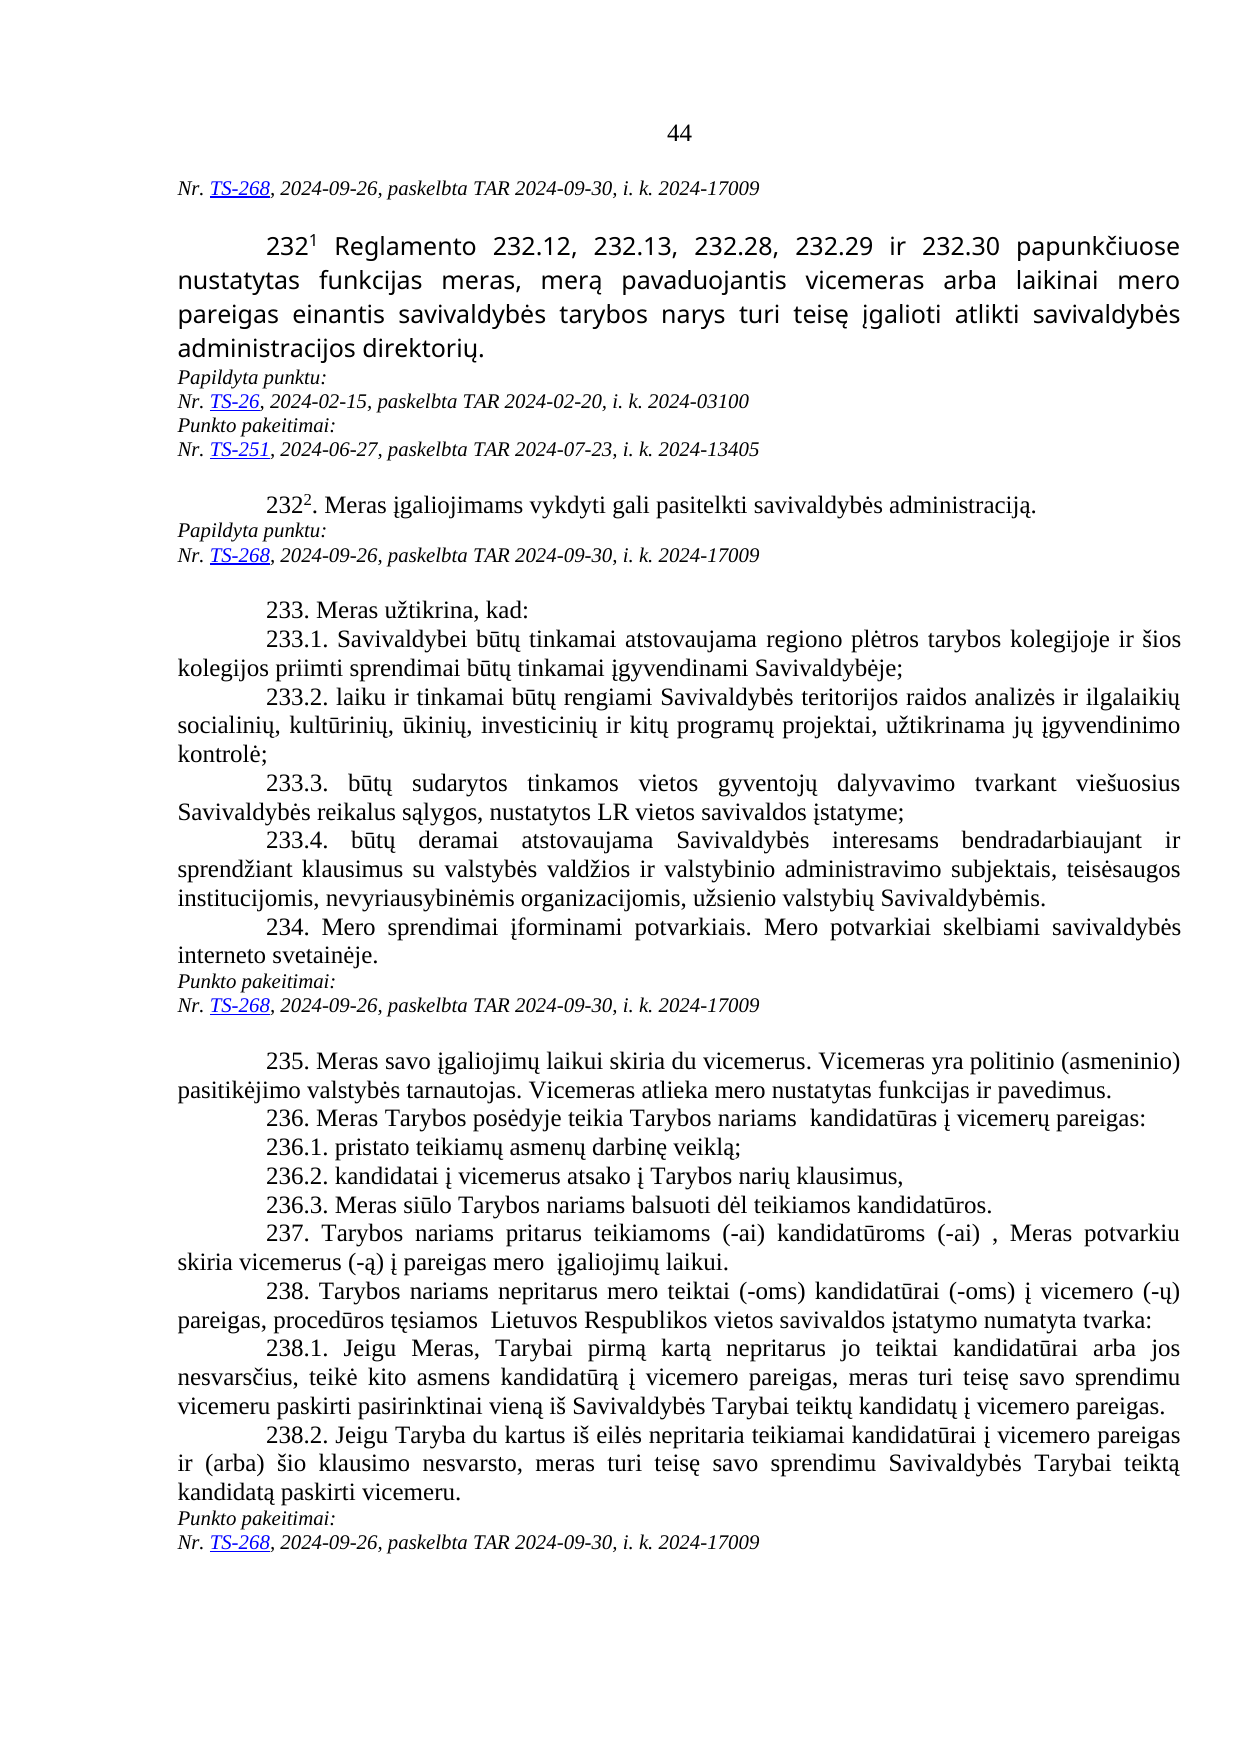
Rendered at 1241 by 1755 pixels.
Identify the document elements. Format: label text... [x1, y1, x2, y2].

text Nr. TS-268, 2024-09-26, paskelbta TAR 2024-09-30, i. k. 2024-17009 [177, 1530, 1181, 1554]
text 238.1. Jeigu Meras, Tarybai pirmą kartą nepritarus jo teiktai kandidatūrai arba jos nesvarsčius, teikė kito asmens kandidatūrą į vicemero pareigas, meras turi teisę savo sprendimu vicemeru paskirti pasirinktinai vieną iš Savivaldybės Tarybai teiktų kandidatų į vicemero pareigas. [177, 1333, 1181, 1420]
text Punkto pakeitimai: [177, 969, 1181, 993]
text Punkto pakeitimai: [177, 1506, 1181, 1530]
text 2321 Reglamento 232.12, 232.13, 232.28, 232.29 ir 232.30 papunkčiuose nustatytas funkcijas meras, merą pavaduojantis vicemeras arba laikinai mero pareigas einantis savivaldybės tarybos narys turi teisę įgalioti atlikti savivaldybės administracijos direktorių. [177, 228, 1181, 365]
text 233.4. būtų deramai atstovaujama Savivaldybės interesams bendradarbiaujant ir sprendžiant klausimus su valstybės valdžios ir valstybinio administravimo subjektais, teisėsaugos institucijomis, nevyriausybinėmis organizacijomis, užsienio valstybių Savivaldybėmis. [177, 825, 1181, 912]
text 233.3. būtų sudarytos tinkamos vietos gyventojų dalyvavimo tvarkant viešuosius Savivaldybės reikalus sąlygos, nustatytos LR vietos savivaldos įstatyme; [177, 768, 1181, 825]
text Papildyta punktu: [177, 518, 1181, 542]
text 233.1. Savivaldybei būtų tinkamai atstovaujama regiono plėtros tarybos kolegijoje ir šios kolegijos priimti sprendimai būtų tinkamai įgyvendinami Savivaldybėje; [177, 624, 1181, 682]
text Nr. TS-268, 2024-09-26, paskelbta TAR 2024-09-30, i. k. 2024-17009 [177, 542, 1181, 567]
text 238. Tarybos nariams nepritarus mero teiktai (-oms) kandidatūrai (-oms) į vicemero (-ų) pareigas, procedūros tęsiamos Lietuvos Respublikos vietos savivaldos įstatymo numatyta tvarka: [177, 1276, 1181, 1333]
text 236.2. kandidatai į vicemerus atsako į Tarybos narių klausimus, [177, 1161, 1181, 1190]
text 2322. Meras įgaliojimams vykdyti gali pasitelkti savivaldybės administraciją. [177, 490, 1181, 518]
text Papildyta punktu: [177, 365, 1181, 389]
text 237. Tarybos nariams pritarus teikiamoms (-ai) kandidatūroms (-ai) , Meras potvarkiu skiria vicemerus (-ą) į pareigas mero įgaliojimų laikui. [177, 1218, 1181, 1276]
text Nr. TS-251, 2024-06-27, paskelbta TAR 2024-07-23, i. k. 2024-13405 [177, 437, 1181, 461]
text Nr. TS-26, 2024-02-15, paskelbta TAR 2024-02-20, i. k. 2024-03100 [177, 389, 1181, 413]
text 234. Mero sprendimai įforminami potvarkiais. Mero potvarkiai skelbiami savivaldybės interneto svetainėje. [177, 912, 1181, 969]
text 233. Meras užtikrina, kad: [177, 595, 1181, 624]
text 235. Meras savo įgaliojimų laikui skiria du vicemerus. Vicemeras yra politinio (asmeninio) pasitikėjimo valstybės tarnautojas. Vicemeras atlieka mero nustatytas funkcijas ir pavedimus. [177, 1046, 1181, 1103]
text 233.2. laiku ir tinkamai būtų rengiami Savivaldybės teritorijos raidos analizės ir ilgalaikių socialinių, kultūrinių, ūkinių, investicinių ir kitų programų projektai, užtikrinama jų įgyvendinimo kontrolė; [177, 682, 1181, 768]
text 236.1. pristato teikiamų asmenų darbinę veiklą; [177, 1132, 1181, 1161]
text 236. Meras Tarybos posėdyje teikia Tarybos nariams kandidatūras į vicemerų pareigas: [177, 1103, 1181, 1132]
text Nr. TS-268, 2024-09-26, paskelbta TAR 2024-09-30, i. k. 2024-17009 [177, 176, 1181, 200]
text 236.3. Meras siūlo Tarybos nariams balsuoti dėl teikiamos kandidatūros. [177, 1190, 1181, 1218]
text Nr. TS-268, 2024-09-26, paskelbta TAR 2024-09-30, i. k. 2024-17009 [177, 993, 1181, 1017]
text Punkto pakeitimai: [177, 413, 1181, 437]
text 238.2. Jeigu Taryba du kartus iš eilės nepritaria teikiamai kandidatūrai į vicemero pareigas ir (arba) šio klausimo nesvarsto, meras turi teisę savo sprendimu Savivaldybės Tarybai teiktą kandidatą paskirti vicemeru. [177, 1420, 1181, 1506]
